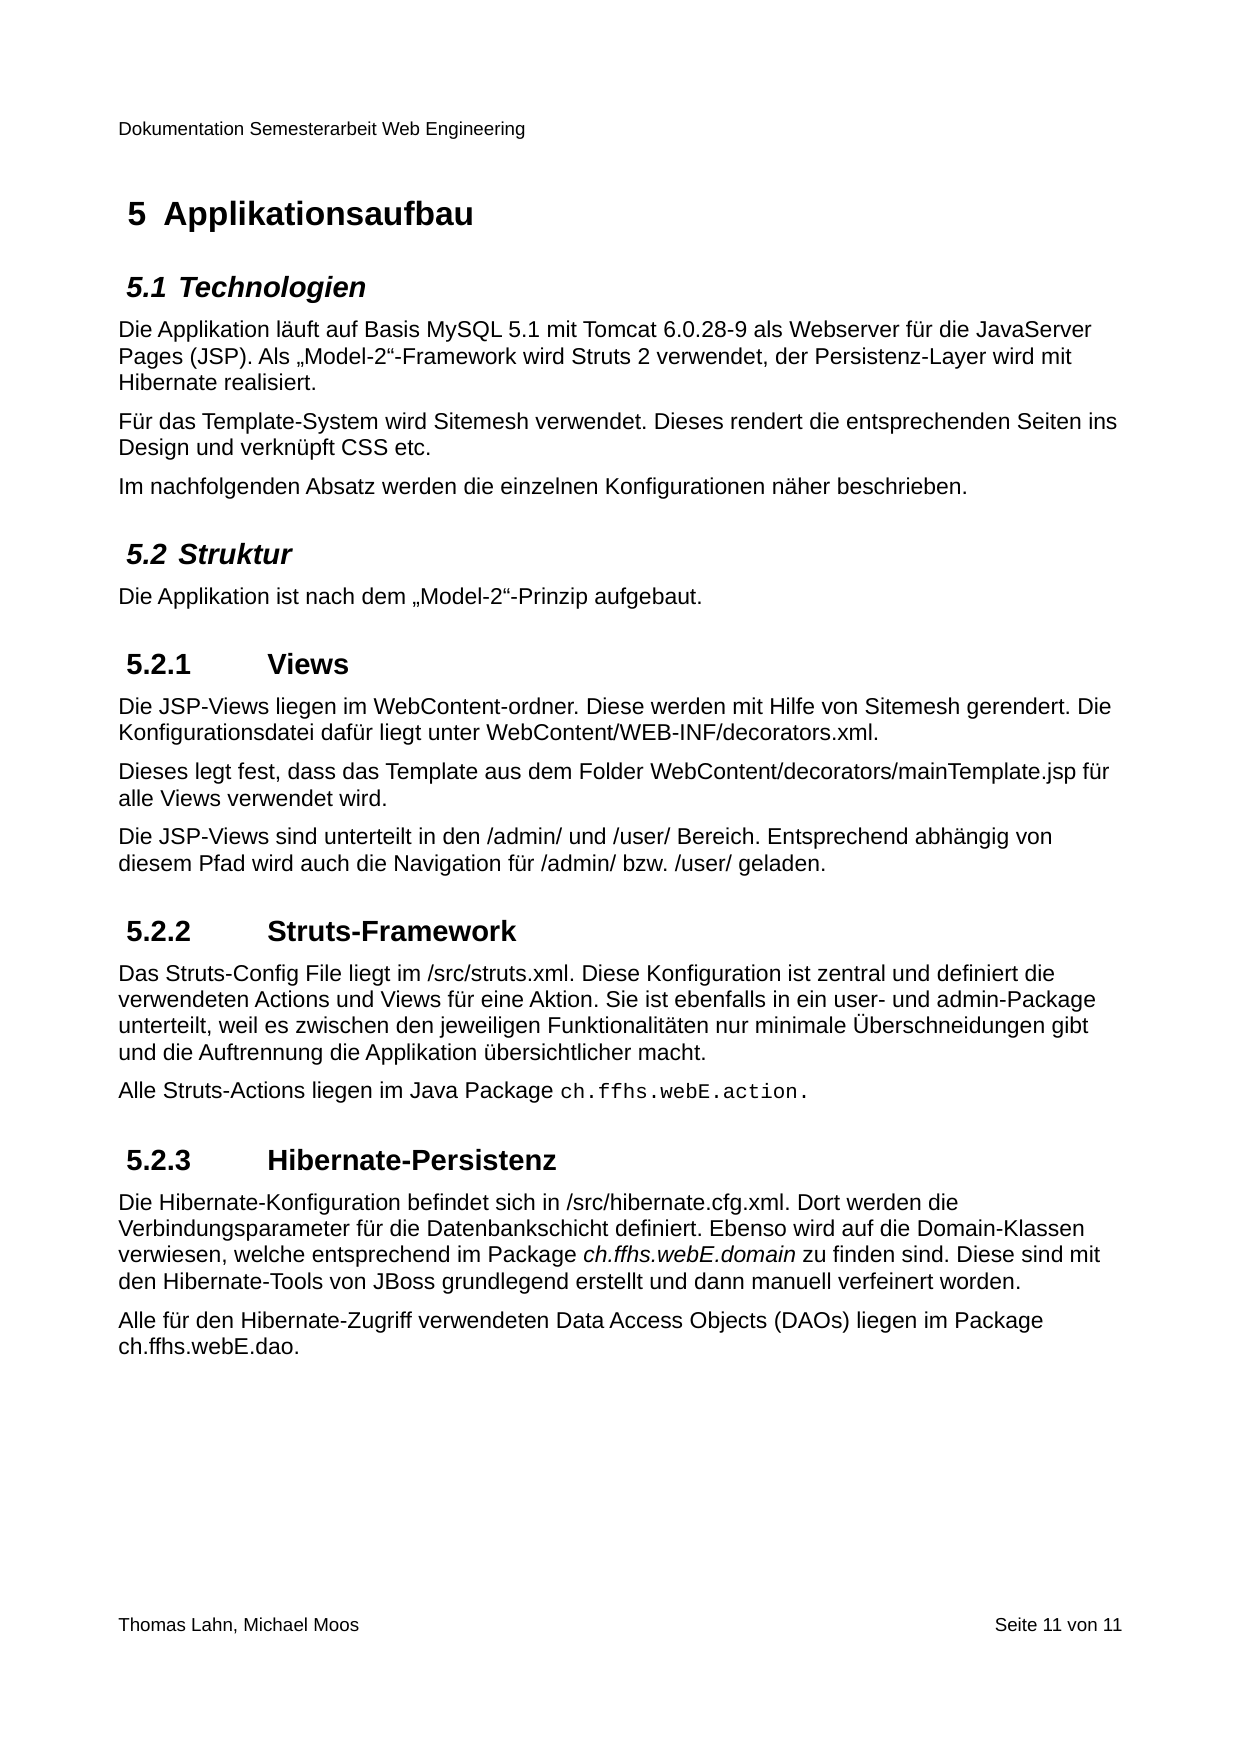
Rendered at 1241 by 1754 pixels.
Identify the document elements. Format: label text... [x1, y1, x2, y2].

text Dieses legt fest, dass das Template aus dem Folder WebContent/decorators/mainTemplate.jsp für alle Views verwendet wird. [118, 758, 1122, 811]
text Die Hibernate-Konfiguration befindet sich in /src/hibernate.cfg.xml. Dort werden die Verbindungsparameter für die Datenbankschicht definiert. Ebenso wird auf die Domain-Klassen verwiesen, welche entsprechend im Package ch.ffhs.webE.domain zu finden sind. Diese sind mit den Hibernate-Tools von JBoss grundlegend erstellt und dann manuell verfeinert worden. [118, 1189, 1122, 1294]
text Für das Template-System wird Sitemesh verwendet. Dieses rendert die entsprechenden Seiten ins Design und verknüpft CSS etc. [118, 408, 1122, 461]
subtitle Views [118, 647, 1122, 680]
subtitle Hibernate-Persistenz [118, 1143, 1122, 1176]
subtitle Technologien [118, 270, 1122, 304]
text Die Applikation läuft auf Basis MySQL 5.1 mit Tomcat 6.0.28-9 als Webserver für die JavaServer Pages (JSP). Als „Model-2“-Framework wird Struts 2 verwendet, der Persistenz-Layer wird mit Hibernate realisiert. [118, 316, 1122, 395]
text Die Applikation ist nach dem „Model-2“-Prinzip aufgebaut. [118, 583, 1122, 609]
text Alle Struts-Actions liegen im Java Package ch.ffhs.webE.action. [118, 1077, 1122, 1105]
text Im nachfolgenden Absatz werden die einzelnen Konfigurationen näher beschrieben. [118, 473, 1122, 499]
text Die JSP-Views liegen im WebContent-ordner. Diese werden mit Hilfe von Sitemesh gerendert. Die Konfigurationsdatei dafür liegt unter WebContent/WEB-INF/decorators.xml. [118, 693, 1122, 746]
subtitle Applikationsaufbau [118, 194, 1122, 233]
text Das Struts-Config File liegt im /src/struts.xml. Diese Konfiguration ist zentral und definiert die verwendeten Actions und Views für eine Aktion. Sie ist ebenfalls in ein user- und admin-Package unterteilt, weil es zwischen den jeweiligen Funktionalitäten nur minimale Überschneidungen gibt und die Auftrennung die Applikation übersichtlicher macht. [118, 959, 1122, 1065]
text Alle für den Hibernate-Zugriff verwendeten Data Access Objects (DAOs) liegen im Package ch.ffhs.webE.dao. [118, 1307, 1122, 1359]
subtitle Struts-Framework [118, 913, 1122, 947]
text Die JSP-Views sind unterteilt in den /admin/ und /user/ Bereich. Entsprechend abhängig von diesem Pfad wird auch die Navigation für /admin/ bzw. /user/ geladen. [118, 823, 1122, 876]
subtitle Struktur [118, 537, 1122, 571]
